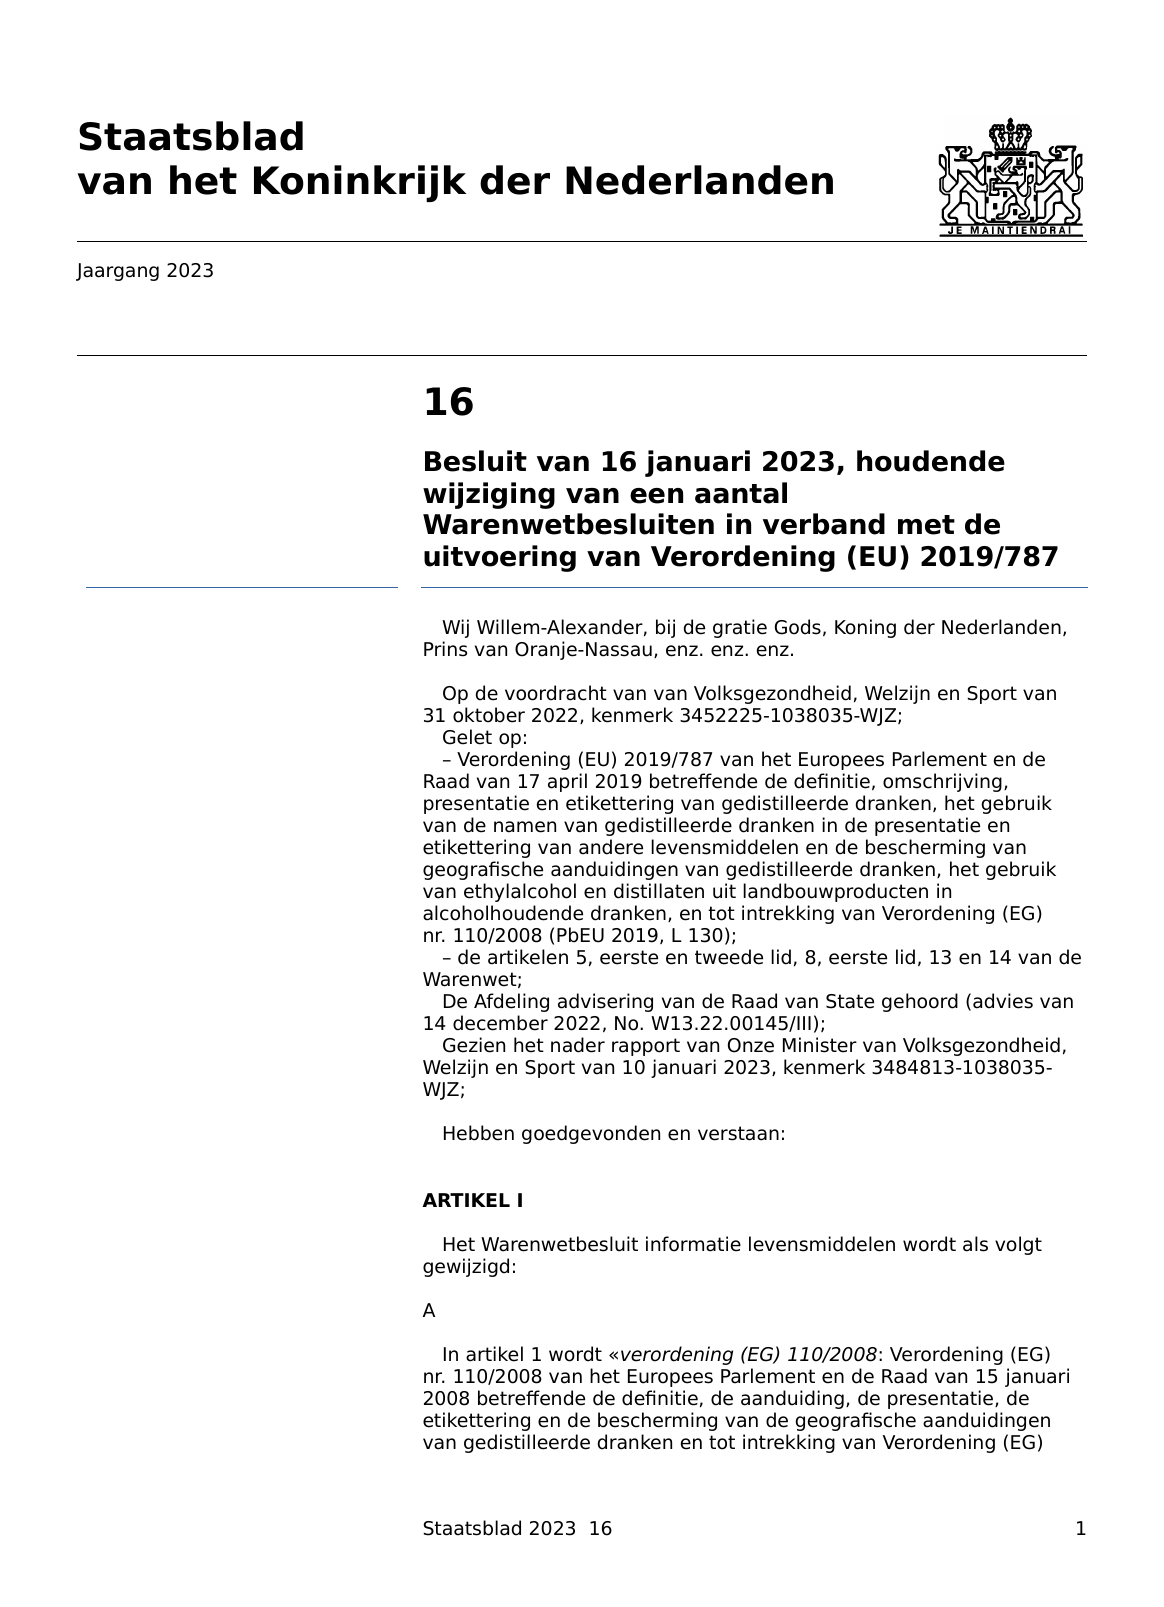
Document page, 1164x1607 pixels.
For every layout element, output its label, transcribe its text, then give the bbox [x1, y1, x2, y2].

text Besluit van 16 januari 2023, houdende wijziging van een aantal Warenwetbesluiten in verband met de uitvoering van Verordening (EU) 2019/787 [422, 447, 1087, 573]
table_cell Jaargang 2023 [77, 242, 1087, 355]
text Het Warenwetbesluit informatie levensmiddelen wordt als volgt gewijzigd: [422, 1234, 1087, 1278]
text Op de voordracht van van Volksgezondheid, Welzijn en Sport van 31 oktober 2022, kenmerk 3452225-1038035-WJZ; [422, 683, 1087, 727]
text In artikel 1 wordt «verordening (EG) 110/2008: Verordening (EG) nr. 110/2008 van het Europees Parlement en de Raad van 15 januari 2008 betreffende de definitie, de aanduiding, de presentatie, de etikettering en de bescherming van de geografische aanduidingen van gedistilleerde dranken en tot intrekking van Verordening (EG) [422, 1344, 1087, 1454]
text – de artikelen 5, eerste en tweede lid, 8, eerste lid, 13 en 14 van de Warenwet; [422, 947, 1087, 991]
table_header Staatsblad van het Koninkrijk der Nederlanden [77, 100, 886, 241]
picture [936, 115, 1087, 240]
text Gelet op: [422, 727, 1087, 749]
text Wij Willem-Alexander, bij de gratie Gods, Koning der Nederlanden, Prins van Oranje-Nassau, enz. enz. enz. [422, 617, 1087, 661]
text Hebben goedgevonden en verstaan: [422, 1123, 1087, 1145]
subtitle ARTIKEL I [422, 1189, 1087, 1211]
text – Verordening (EU) 2019/787 van het Europees Parlement en de Raad van 17 april 2019 betreffende de definitie, omschrijving, presentatie en etikettering van gedistilleerde dranken, het gebruik van de namen van gedistilleerde dranken in de presentatie en etikettering van andere levensmiddelen en de bescherming van geografische aanduidingen van gedistilleerde dranken, het gebruik van ethylalcohol en distillaten uit landbouwproducten in alcoholhoudende dranken, en tot intrekking van Verordening (EG) nr. 110/2008 (PbEU 2019, L 130); [422, 749, 1087, 947]
text A [422, 1300, 1087, 1322]
text Gezien het nader rapport van Onze Minister van Volksgezondheid, Welzijn en Sport van 10 januari 2023, kenmerk 3484813-1038035-WJZ; [422, 1035, 1087, 1101]
subtitle 16 [422, 381, 1087, 424]
text De Afdeling advisering van de Raad van State gehoord (advies van 14 december 2022, No. W13.22.00145/III); [422, 991, 1087, 1035]
table_header [886, 100, 1087, 241]
